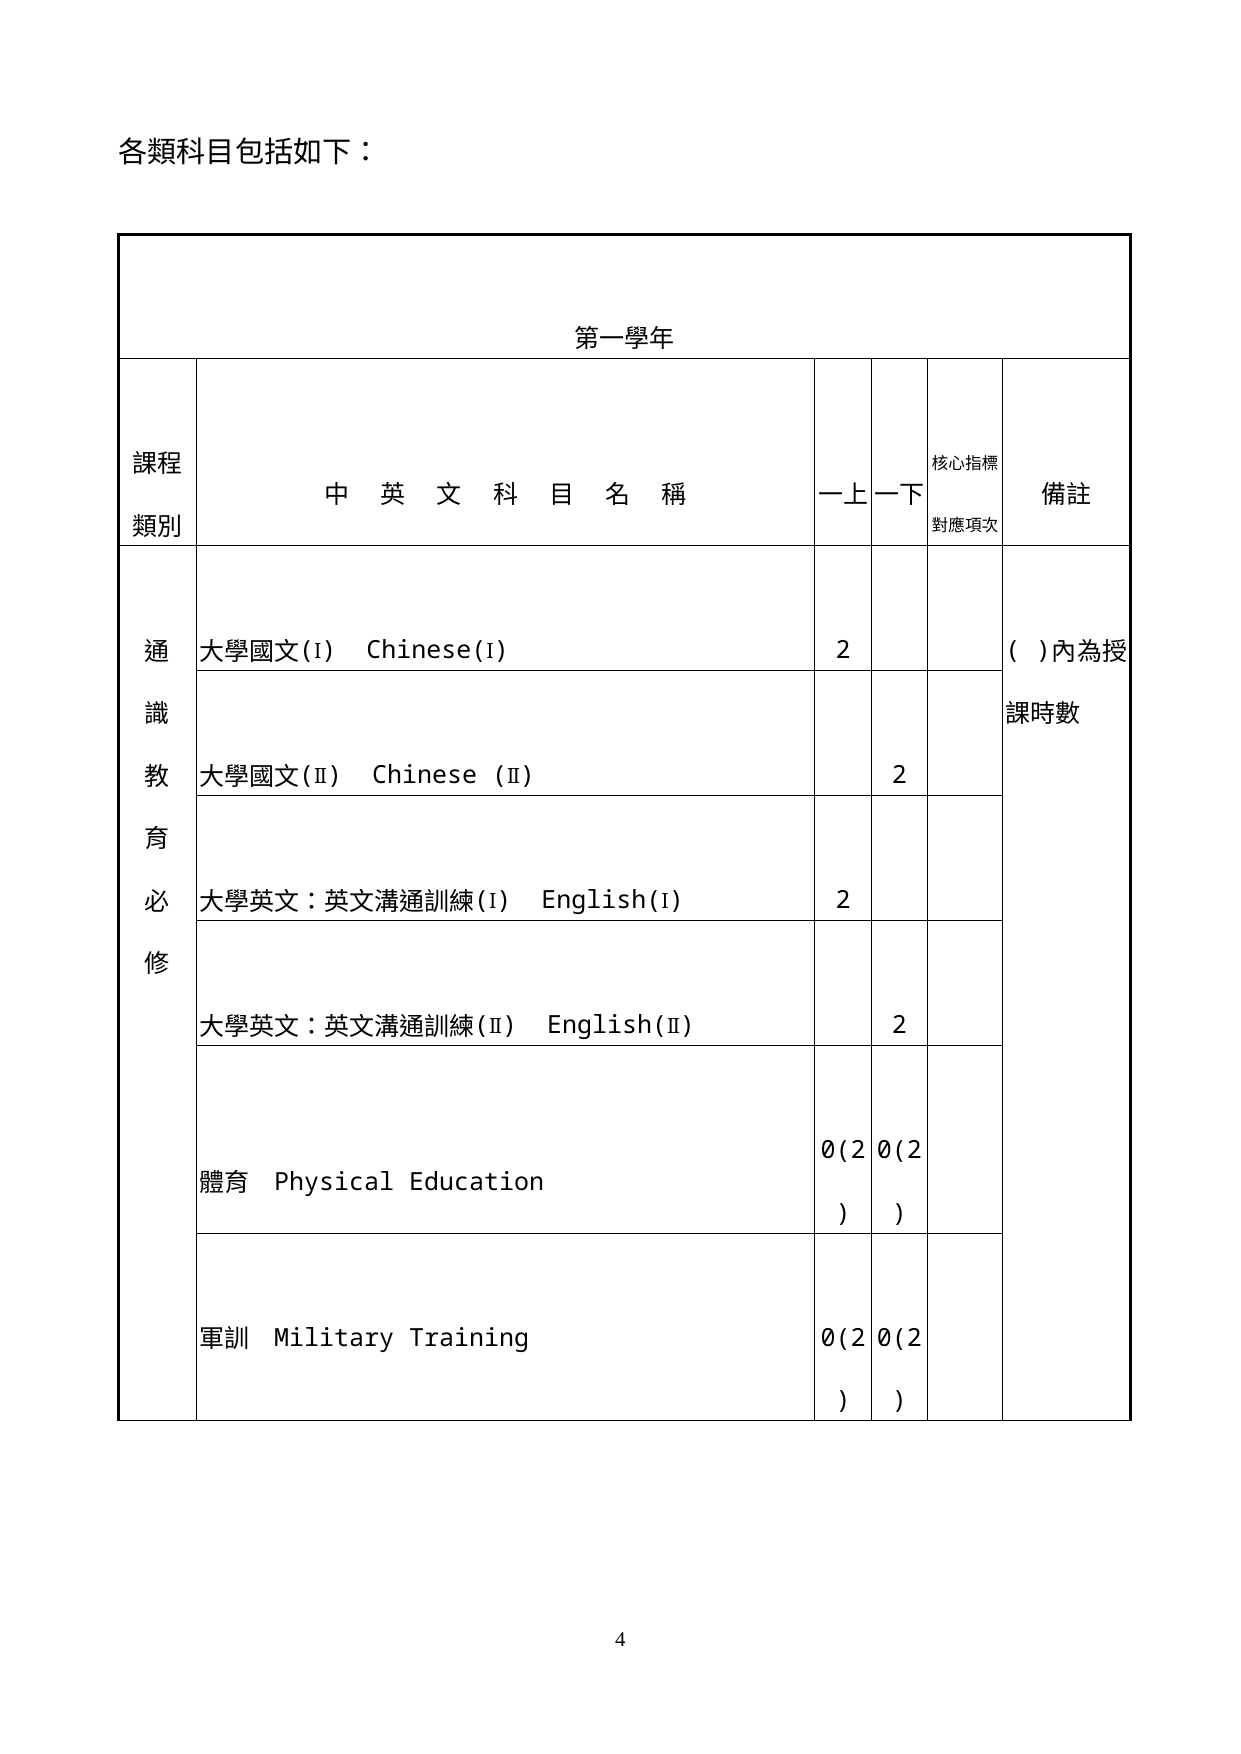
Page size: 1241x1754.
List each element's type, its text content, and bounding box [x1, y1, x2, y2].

table_cell 軍訓 Military Training [197, 1234, 814, 1420]
table_cell ( )內為授課時數 [1003, 546, 1129, 1420]
table_cell 2 [815, 796, 871, 920]
table_cell 0(2) [872, 1046, 927, 1233]
table_cell 2 [872, 921, 927, 1045]
table_header 第一學年 [120, 236, 1129, 358]
table_cell 核心指標對應項次 [928, 359, 1002, 545]
table_cell 大學英文：英文溝通訓練(Ⅰ) English(Ⅰ) [197, 796, 814, 920]
table_cell 備註 [1003, 359, 1129, 545]
table_cell [815, 921, 871, 1045]
table_cell 0(2) [872, 1234, 927, 1420]
table_cell 0(2) [815, 1234, 871, 1420]
table_cell [928, 1234, 1002, 1420]
table_cell [928, 671, 1002, 795]
table_cell 2 [872, 671, 927, 795]
table_cell 2 [815, 546, 871, 670]
table_cell [928, 921, 1002, 1045]
table_cell 通識教育必修 [120, 546, 196, 1420]
table_cell [872, 796, 927, 920]
table_cell [928, 796, 1002, 920]
table_cell 大學國文(Ⅰ) Chinese(Ⅰ) [197, 546, 814, 670]
table_cell 課程 類別 [120, 359, 196, 545]
table_cell 大學國文(Ⅱ) Chinese (Ⅱ) [197, 671, 814, 795]
table_cell [928, 546, 1002, 670]
table_cell 中英文科目名稱 [197, 359, 814, 545]
table_cell [928, 1046, 1002, 1233]
table_cell 體育 Physical Education [197, 1046, 814, 1233]
table_cell 一上 [815, 359, 871, 545]
table_cell [872, 546, 927, 670]
table_cell [815, 671, 871, 795]
table_cell 大學英文：英文溝通訓練(Ⅱ) English(Ⅱ) [197, 921, 814, 1045]
table_cell 0(2) [815, 1046, 871, 1233]
table_cell 一下 [872, 359, 927, 545]
text 各類科目包括如下： [118, 108, 1122, 170]
